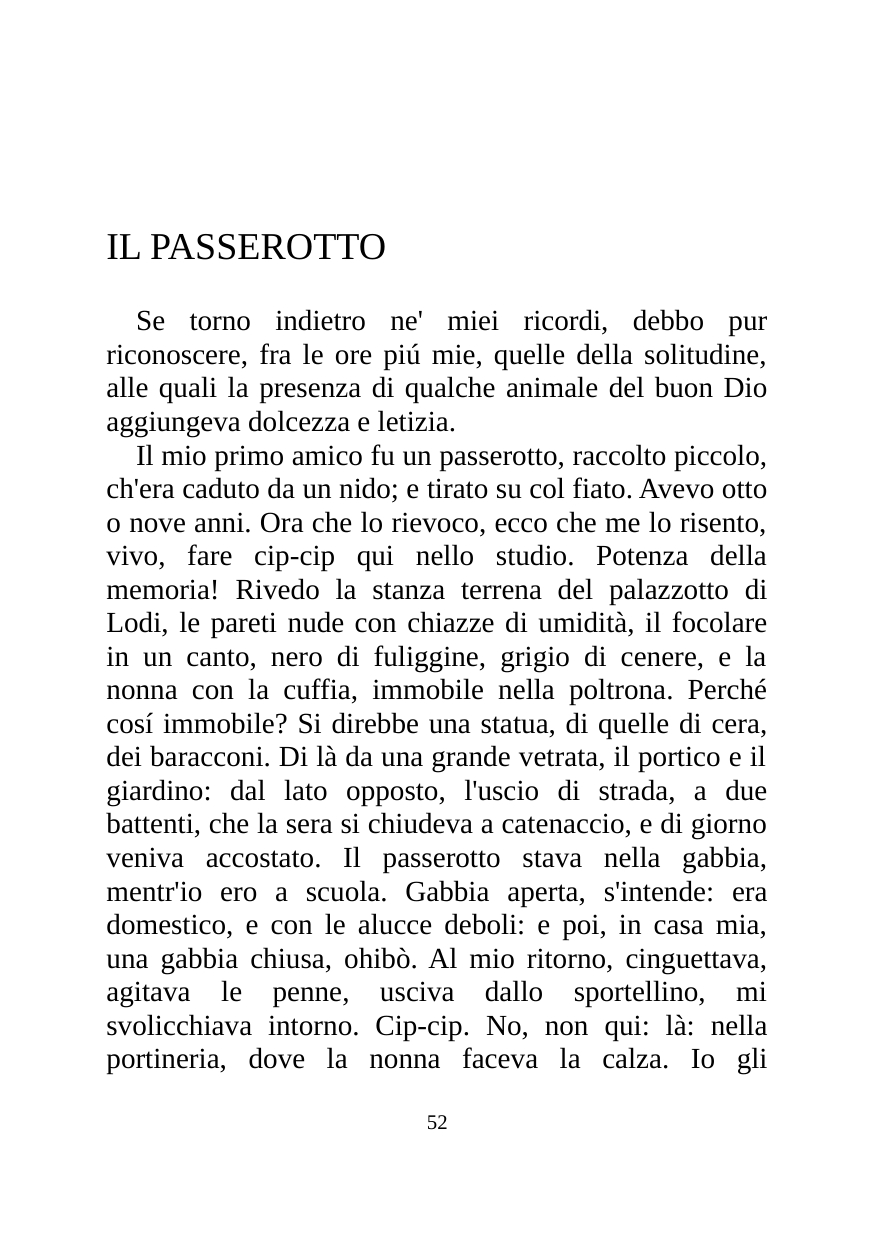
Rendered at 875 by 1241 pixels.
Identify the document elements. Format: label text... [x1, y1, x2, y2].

text Il mio primo amico fu un passerotto, raccolto piccolo, ch'era caduto da un nido; e tirato su col fiato. Avevo otto o nove anni. Ora che lo rievoco, ecco che me lo risento, vivo, fare cip-cip qui nello studio. Potenza della memoria! Rivedo la stanza terrena del palazzotto di Lodi, le pareti nude con chiazze di umidità, il focolare in un canto, nero di fuliggine, grigio di cenere, e la nonna con la cuffia, immobile nella poltrona. Perché cosí immobile? Si direbbe una statua, di quelle di cera, dei baracconi. Di là da una grande vetrata, il portico e il giardino: dal lato opposto, l'uscio di strada, a due battenti, che la sera si chiudeva a catenaccio, e di giorno veniva accostato. Il passerotto stava nella gabbia, mentr'io ero a scuola. Gabbia aperta, s'intende: era domestico, e con le alucce deboli: e poi, in casa mia, una gabbia chiusa, ohibò. Al mio ritorno, cinguettava, agitava le penne, usciva dallo sportellino, mi svolicchiava intorno. Cip-cip. No, non qui: là: nella portineria, dove la nonna faceva la calza. Io gli [106, 438, 768, 1075]
subtitle IL PASSEROTTO [106, 224, 768, 268]
text Se torno indietro ne' miei ricordi, debbo pur riconoscere, fra le ore piú mie, quelle della solitudine, alle quali la presenza di qualche animale del buon Dio aggiungeva dolcezza e letizia. [106, 303, 768, 438]
